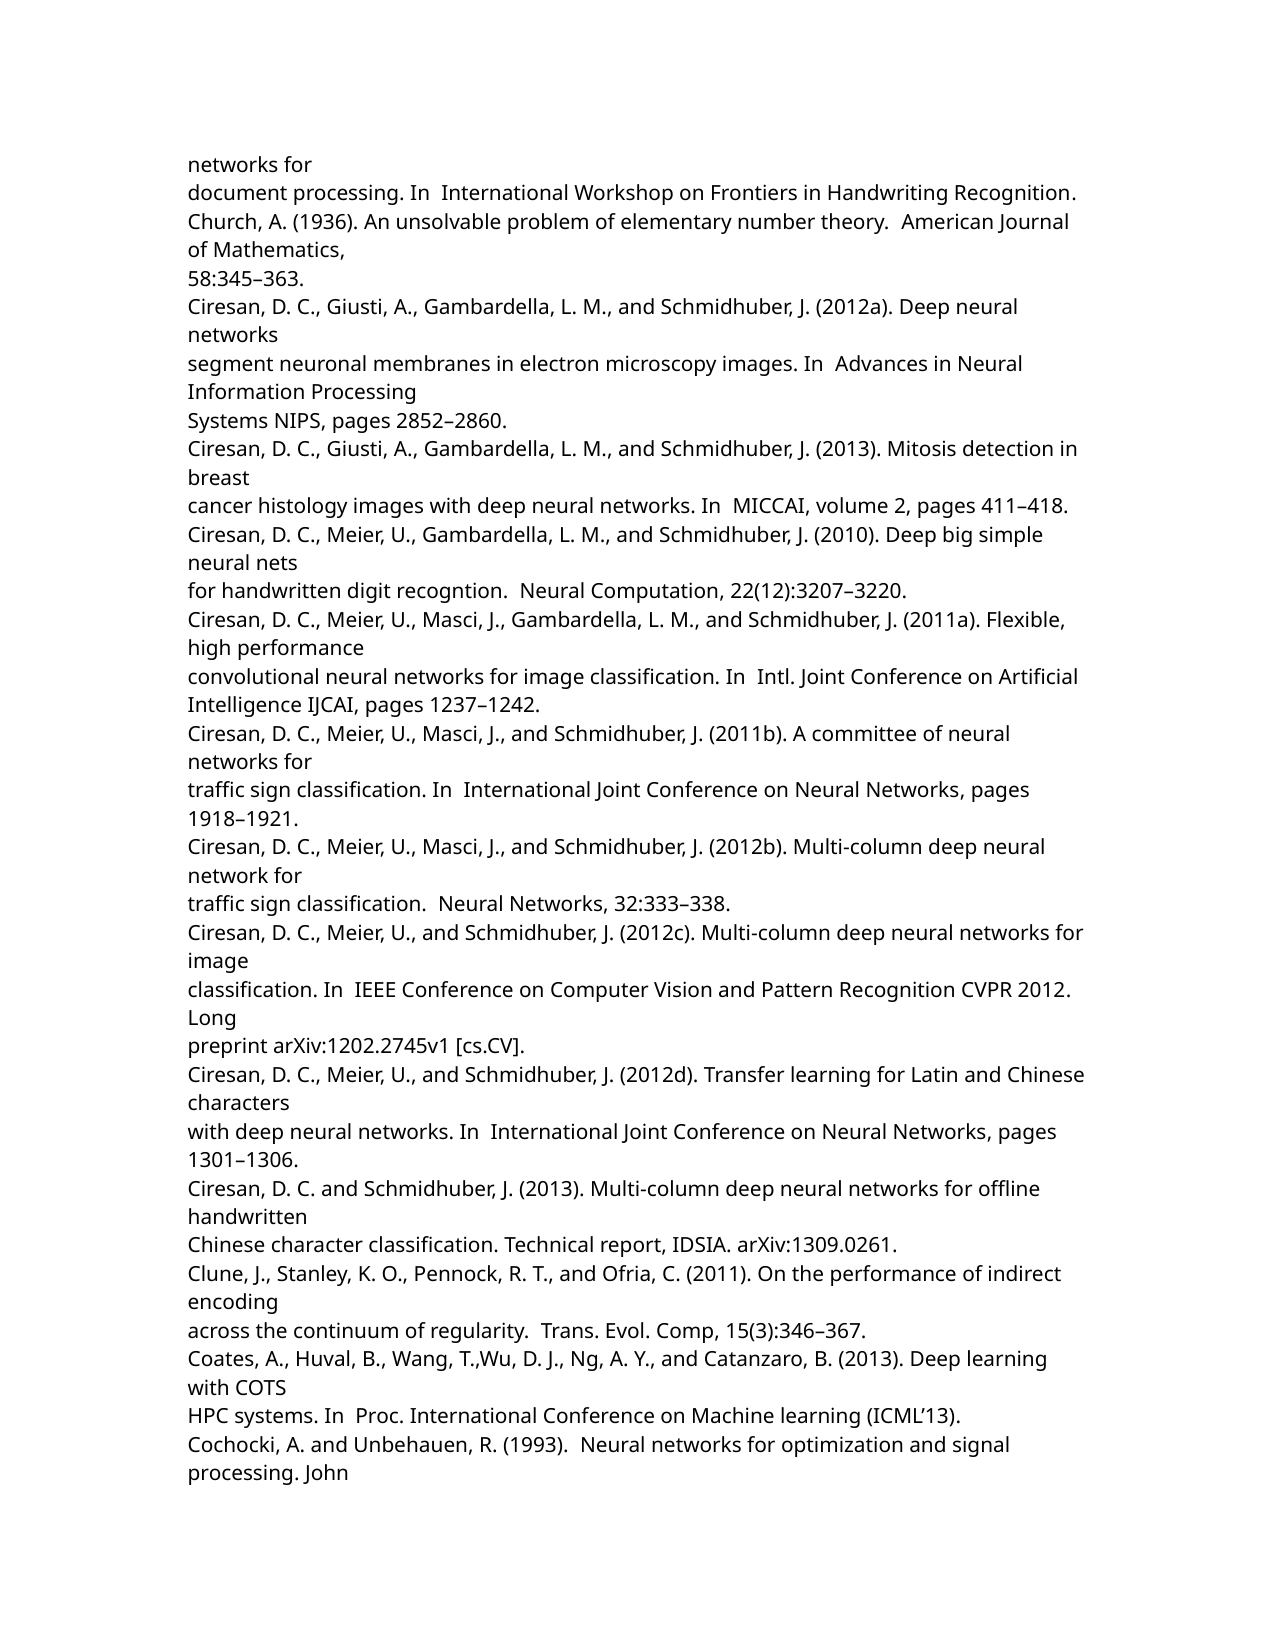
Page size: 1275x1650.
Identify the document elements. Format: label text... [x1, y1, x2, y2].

text segment neuronal membranes in electron microscopy images. In Advances in Neural Information Processing [187, 349, 1087, 406]
text traffic sign classification. In International Joint Conference on Neural Networks, pages 1918–1921. [187, 776, 1087, 832]
text networks for [187, 150, 1087, 178]
text Church, A. (1936). An unsolvable problem of elementary number theory. American Journal of Mathematics, [187, 207, 1087, 264]
text Ciresan, D. C., Meier, U., and Schmidhuber, J. (2012d). Transfer learning for Latin and Chinese characters [187, 1060, 1087, 1117]
text document processing. In International Workshop on Frontiers in Handwriting Recognition. [187, 178, 1087, 207]
text Chinese character classification. Technical report, IDSIA. arXiv:1309.0261. [187, 1231, 1087, 1259]
text 58:345–363. [187, 264, 1087, 292]
text Ciresan, D. C., Meier, U., Gambardella, L. M., and Schmidhuber, J. (2010). Deep big simple neural nets [187, 520, 1087, 577]
text Systems NIPS, pages 2852–2860. [187, 406, 1087, 434]
text Ciresan, D. C., Meier, U., Masci, J., Gambardella, L. M., and Schmidhuber, J. (2011a). Flexible, high performance [187, 605, 1087, 662]
text Clune, J., Stanley, K. O., Pennock, R. T., and Ofria, C. (2011). On the performance of indirect encoding [187, 1259, 1087, 1316]
text for handwritten digit recogntion. Neural Computation, 22(12):3207–3220. [187, 577, 1087, 605]
text Ciresan, D. C., Giusti, A., Gambardella, L. M., and Schmidhuber, J. (2012a). Deep neural networks [187, 292, 1087, 349]
text Ciresan, D. C., Giusti, A., Gambardella, L. M., and Schmidhuber, J. (2013). Mitosis detection in breast [187, 434, 1087, 491]
text Coates, A., Huval, B., Wang, T.,Wu, D. J., Ng, A. Y., and Catanzaro, B. (2013). Deep learning with COTS [187, 1344, 1087, 1401]
text Ciresan, D. C., Meier, U., Masci, J., and Schmidhuber, J. (2011b). A committee of neural networks for [187, 719, 1087, 776]
text classification. In IEEE Conference on Computer Vision and Pattern Recognition CVPR 2012. Long [187, 975, 1087, 1032]
text preprint arXiv:1202.2745v1 [cs.CV]. [187, 1032, 1087, 1060]
text Ciresan, D. C., Meier, U., and Schmidhuber, J. (2012c). Multi-column deep neural networks for image [187, 918, 1087, 975]
text convolutional neural networks for image classification. In Intl. Joint Conference on Artificial [187, 662, 1087, 690]
text Ciresan, D. C., Meier, U., Masci, J., and Schmidhuber, J. (2012b). Multi-column deep neural network for [187, 832, 1087, 889]
text HPC systems. In Proc. International Conference on Machine learning (ICML’13). [187, 1401, 1087, 1430]
text traffic sign classification. Neural Networks, 32:333–338. [187, 889, 1087, 918]
text Intelligence IJCAI, pages 1237–1242. [187, 690, 1087, 719]
text across the continuum of regularity. Trans. Evol. Comp, 15(3):346–367. [187, 1316, 1087, 1344]
text Ciresan, D. C. and Schmidhuber, J. (2013). Multi-column deep neural networks for offline handwritten [187, 1174, 1087, 1231]
text Cochocki, A. and Unbehauen, R. (1993). Neural networks for optimization and signal processing. John [187, 1430, 1087, 1487]
text cancer histology images with deep neural networks. In MICCAI, volume 2, pages 411–418. [187, 491, 1087, 520]
text with deep neural networks. In International Joint Conference on Neural Networks, pages 1301–1306. [187, 1117, 1087, 1174]
